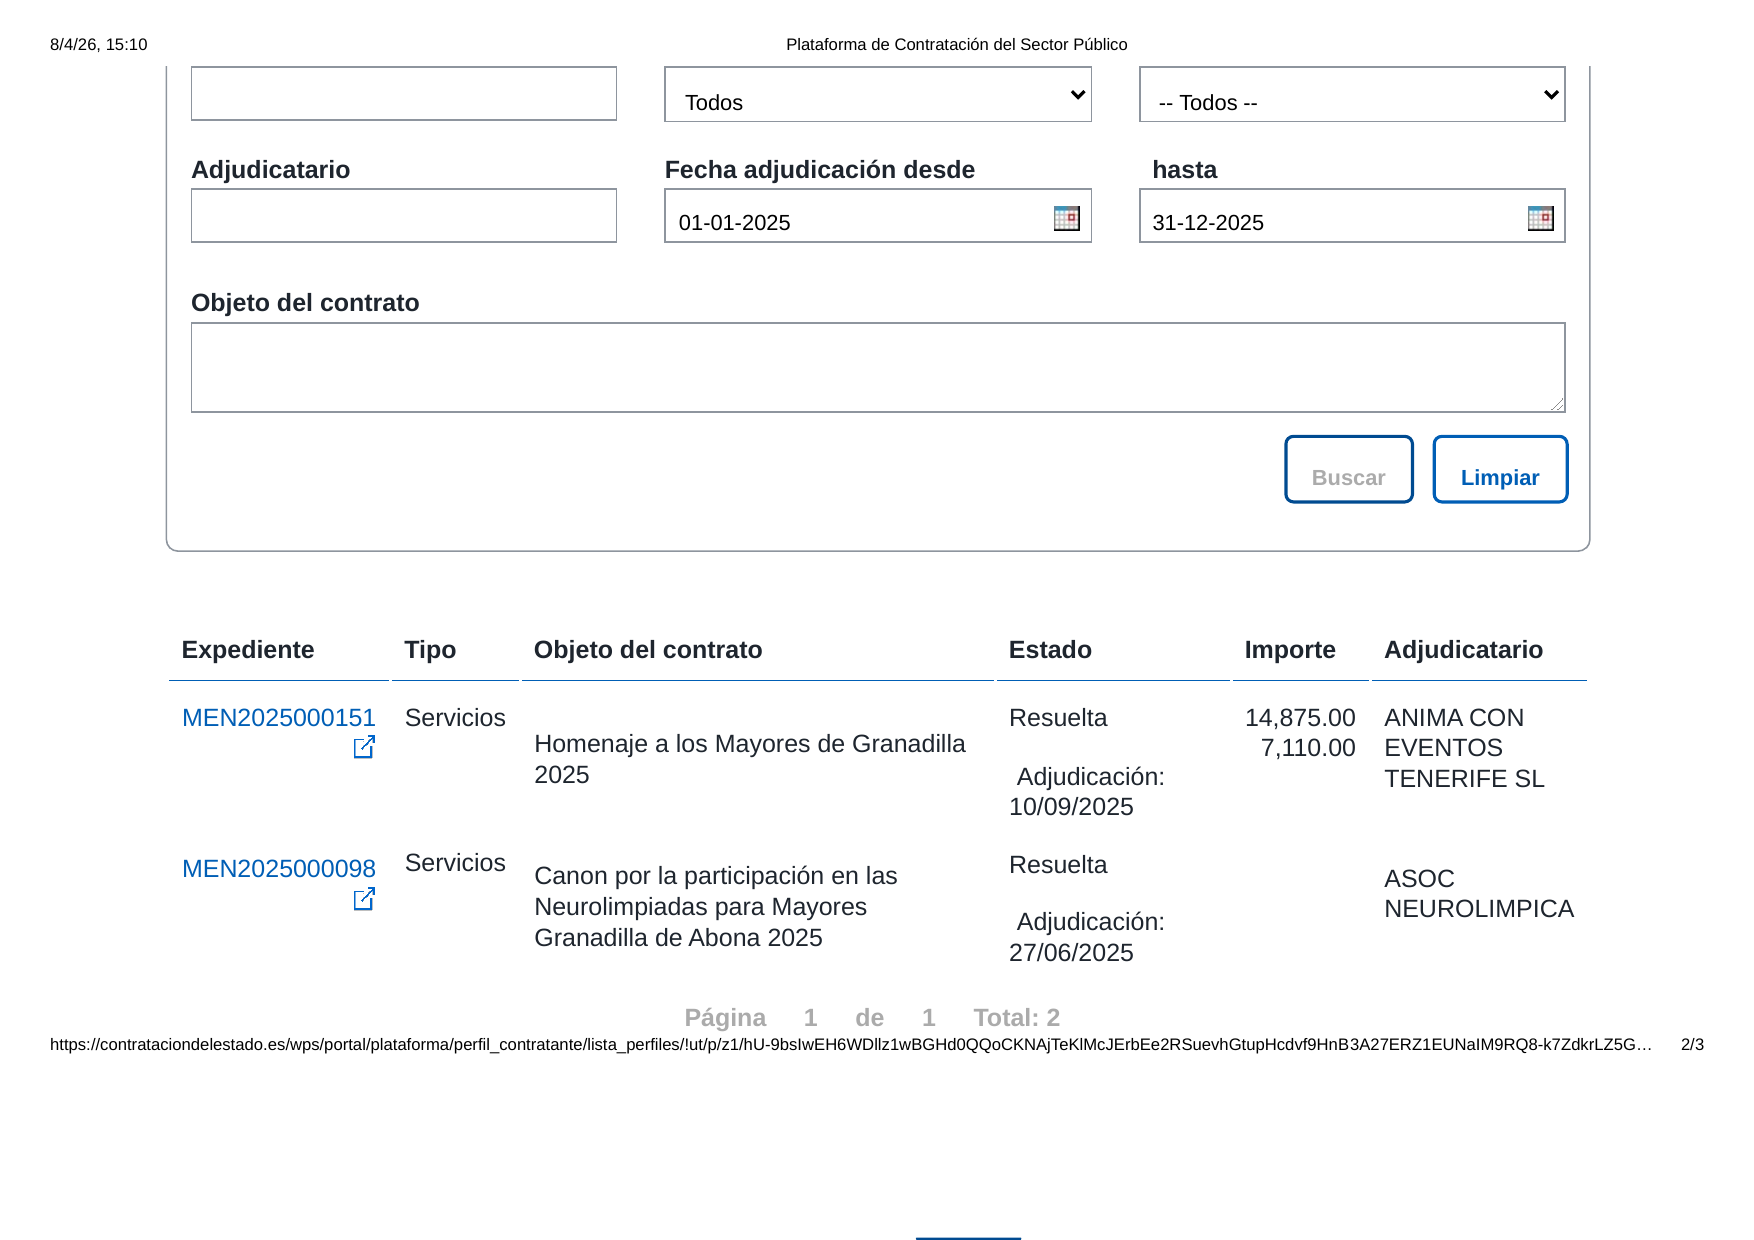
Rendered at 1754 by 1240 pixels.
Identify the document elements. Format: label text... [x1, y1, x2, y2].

table_header Servicios Servicios [405, 703, 534, 1033]
table_cell 2025 Canon por la participación en las Neurolimpiadas para Mayores Granadilla de Abona 2025 Página 1 de [534, 760, 922, 1033]
table_cell 1 [922, 760, 973, 1033]
table_header Homenaje a los Mayores de Granadilla [534, 703, 1009, 760]
table_header 14,875.00 7,110.00 [1245, 703, 1384, 1033]
table_cell Total: 2 [973, 969, 1245, 1033]
table_header MEN2025000151 MEN2025000098 [182, 703, 404, 1033]
table_cell [973, 760, 1009, 969]
table_header ANIMA CON EVENTOS TENERIFE SL ASOC NEUROLIMPICA [1384, 703, 1574, 1033]
table_header Resuelta Adjudicación: 10/09/2025 Resuelta Adjudicación: 27/06/2025 [1009, 703, 1245, 969]
